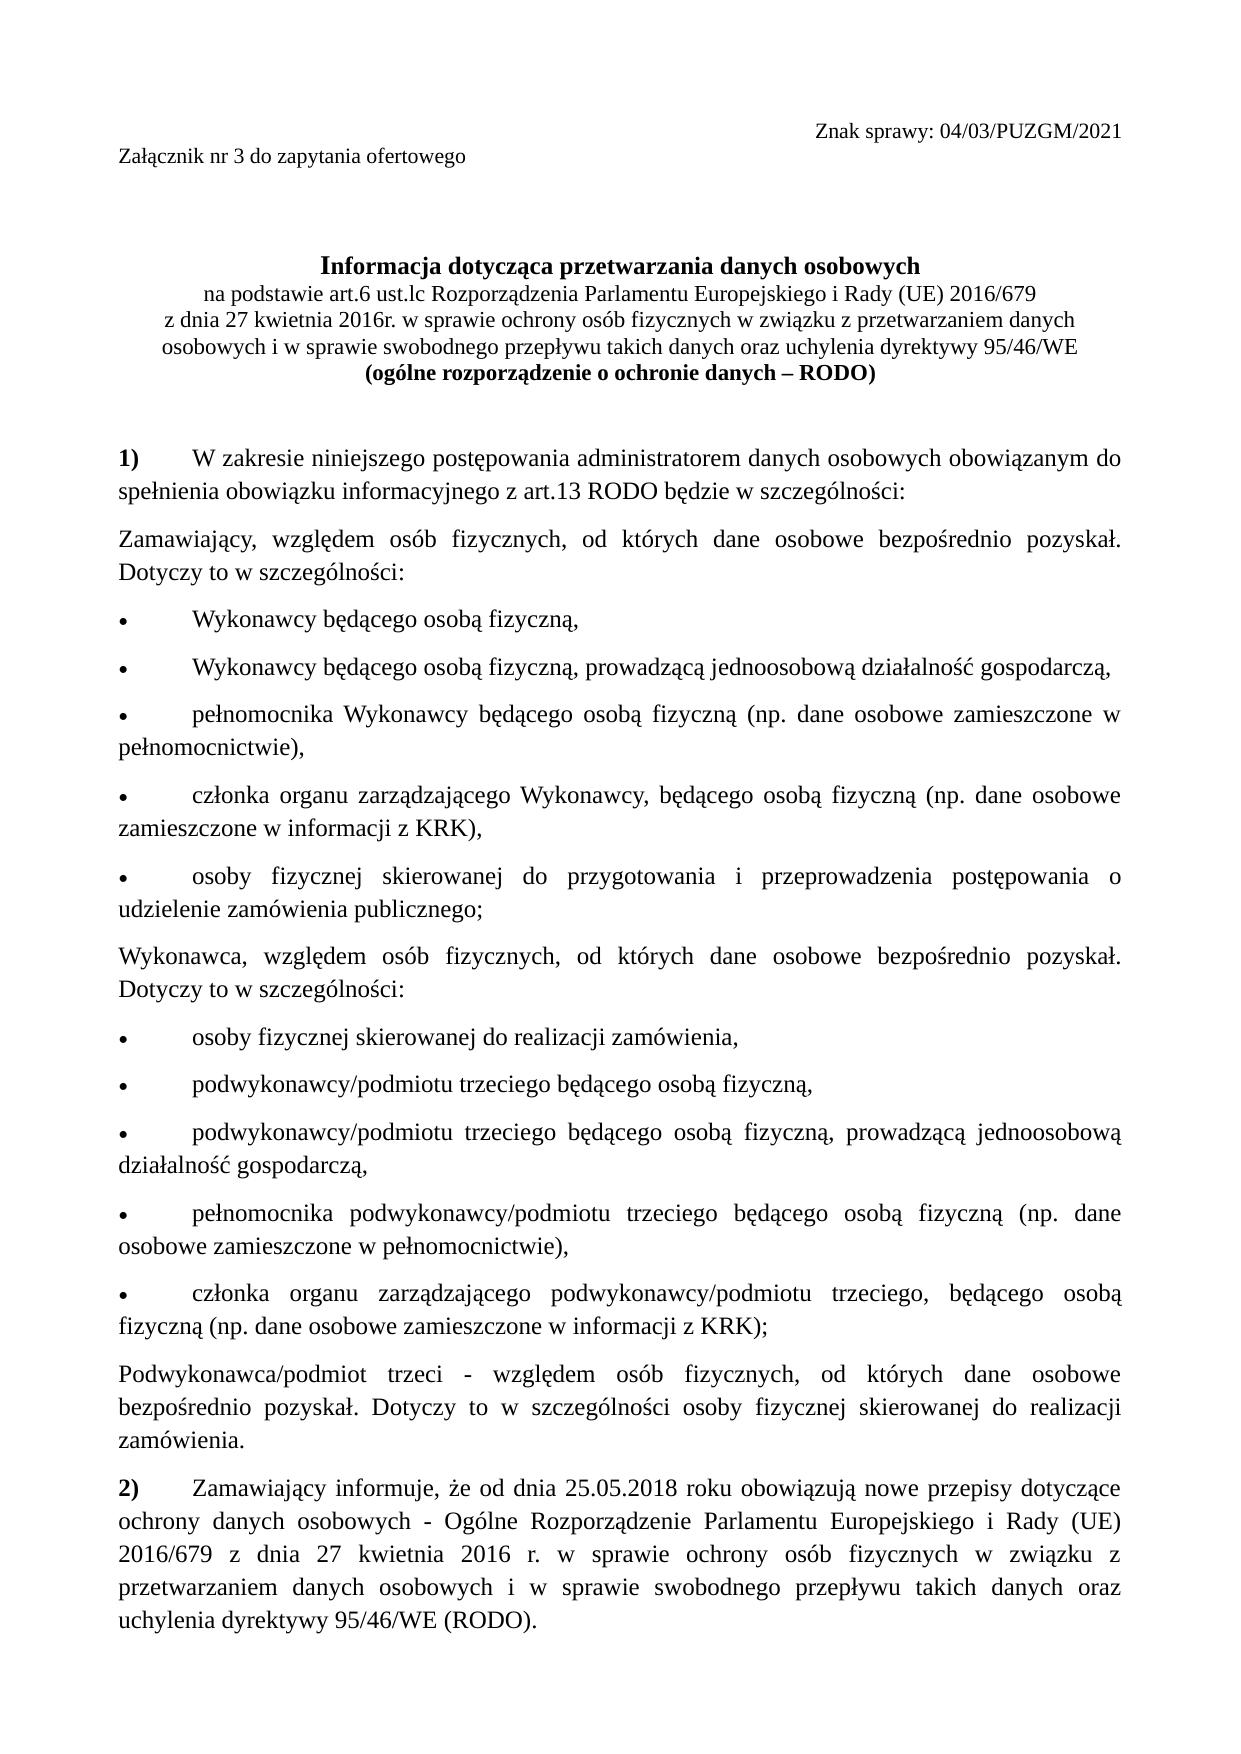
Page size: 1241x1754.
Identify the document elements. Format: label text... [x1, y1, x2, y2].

list Wykonawcy będącego osobą fizyczną, [118, 604, 1122, 633]
list członka organu zarządzającego Wykonawcy, będącego osobą fizyczną (np. dane osobowe zamieszczone w informacji z KRK), [118, 780, 1122, 842]
text Załącznik nr 3 do zapytania ofertowego [118, 143, 1122, 168]
text Zamawiający, względem osób fizycznych, od których dane osobowe bezpośrednio pozyskał. Dotyczy to w szczególności: [118, 524, 1122, 585]
list członka organu zarządzającego podwykonawcy/podmiotu trzeciego, będącego osobą fizyczną (np. dane osobowe zamieszczone w informacji z KRK); [118, 1278, 1122, 1340]
text Wykonawca, względem osób fizycznych, od których dane osobowe bezpośrednio pozyskał. Dotyczy to w szczególności: [118, 941, 1122, 1003]
text Podwykonawca/podmiot trzeci - względem osób fizycznych, od których dane osobowe bezpośrednio pozyskał. Dotyczy to w szczególności osoby fizycznej skierowanej do realizacji zamówienia. [118, 1359, 1122, 1454]
list pełnomocnika podwykonawcy/podmiotu trzeciego będącego osobą fizyczną (np. dane osobowe zamieszczone w pełnomocnictwie), [118, 1198, 1122, 1259]
list podwykonawcy/podmiotu trzeciego będącego osobą fizyczną, [118, 1069, 1122, 1098]
text Znak sprawy: 04/03/PUZGM/2021 [118, 118, 1122, 143]
text z dnia 27 kwietnia 2016r. w sprawie ochrony osób fizycznych w związku z przetwarzaniem danych osobowych i w sprawie swobodnego przepływu takich danych oraz uchylenia dyrektywy 95/46/WE (ogólne rozporządzenie o ochronie danych – RODO) [118, 306, 1122, 386]
list Wykonawcy będącego osobą fizyczną, prowadzącą jednoosobową działalność gospodarczą, [118, 652, 1122, 681]
list osoby fizycznej skierowanej do realizacji zamówienia, [118, 1022, 1122, 1051]
text Informacja dotycząca przetwarzania danych osobowych [118, 249, 1122, 280]
list pełnomocnika Wykonawcy będącego osobą fizyczną (np. dane osobowe zamieszczone w pełnomocnictwie), [118, 699, 1122, 761]
text na podstawie art.6 ust.lc Rozporządzenia Parlamentu Europejskiego i Rady (UE) 2016/679 [118, 280, 1122, 306]
list podwykonawcy/podmiotu trzeciego będącego osobą fizyczną, prowadzącą jednoosobową działalność gospodarczą, [118, 1117, 1122, 1179]
list W zakresie niniejszego postępowania administratorem danych osobowych obowiązanym do spełnienia obowiązku informacyjnego z art.13 RODO będzie w szczególności: [118, 443, 1122, 505]
list osoby fizycznej skierowanej do przygotowania i przeprowadzenia postępowania o udzielenie zamówienia publicznego; [118, 861, 1122, 922]
list Zamawiający informuje, że od dnia 25.05.2018 roku obowiązują nowe przepisy dotyczące ochrony danych osobowych - Ogólne Rozporządzenie Parlamentu Europejskiego i Rady (UE) 2016/679 z dnia 27 kwietnia 2016 r. w sprawie ochrony osób fizycznych w związku z przetwarzaniem danych osobowych i w sprawie swobodnego przepływu takich danych oraz uchylenia dyrektywy 95/46/WE (RODO). [118, 1473, 1122, 1633]
